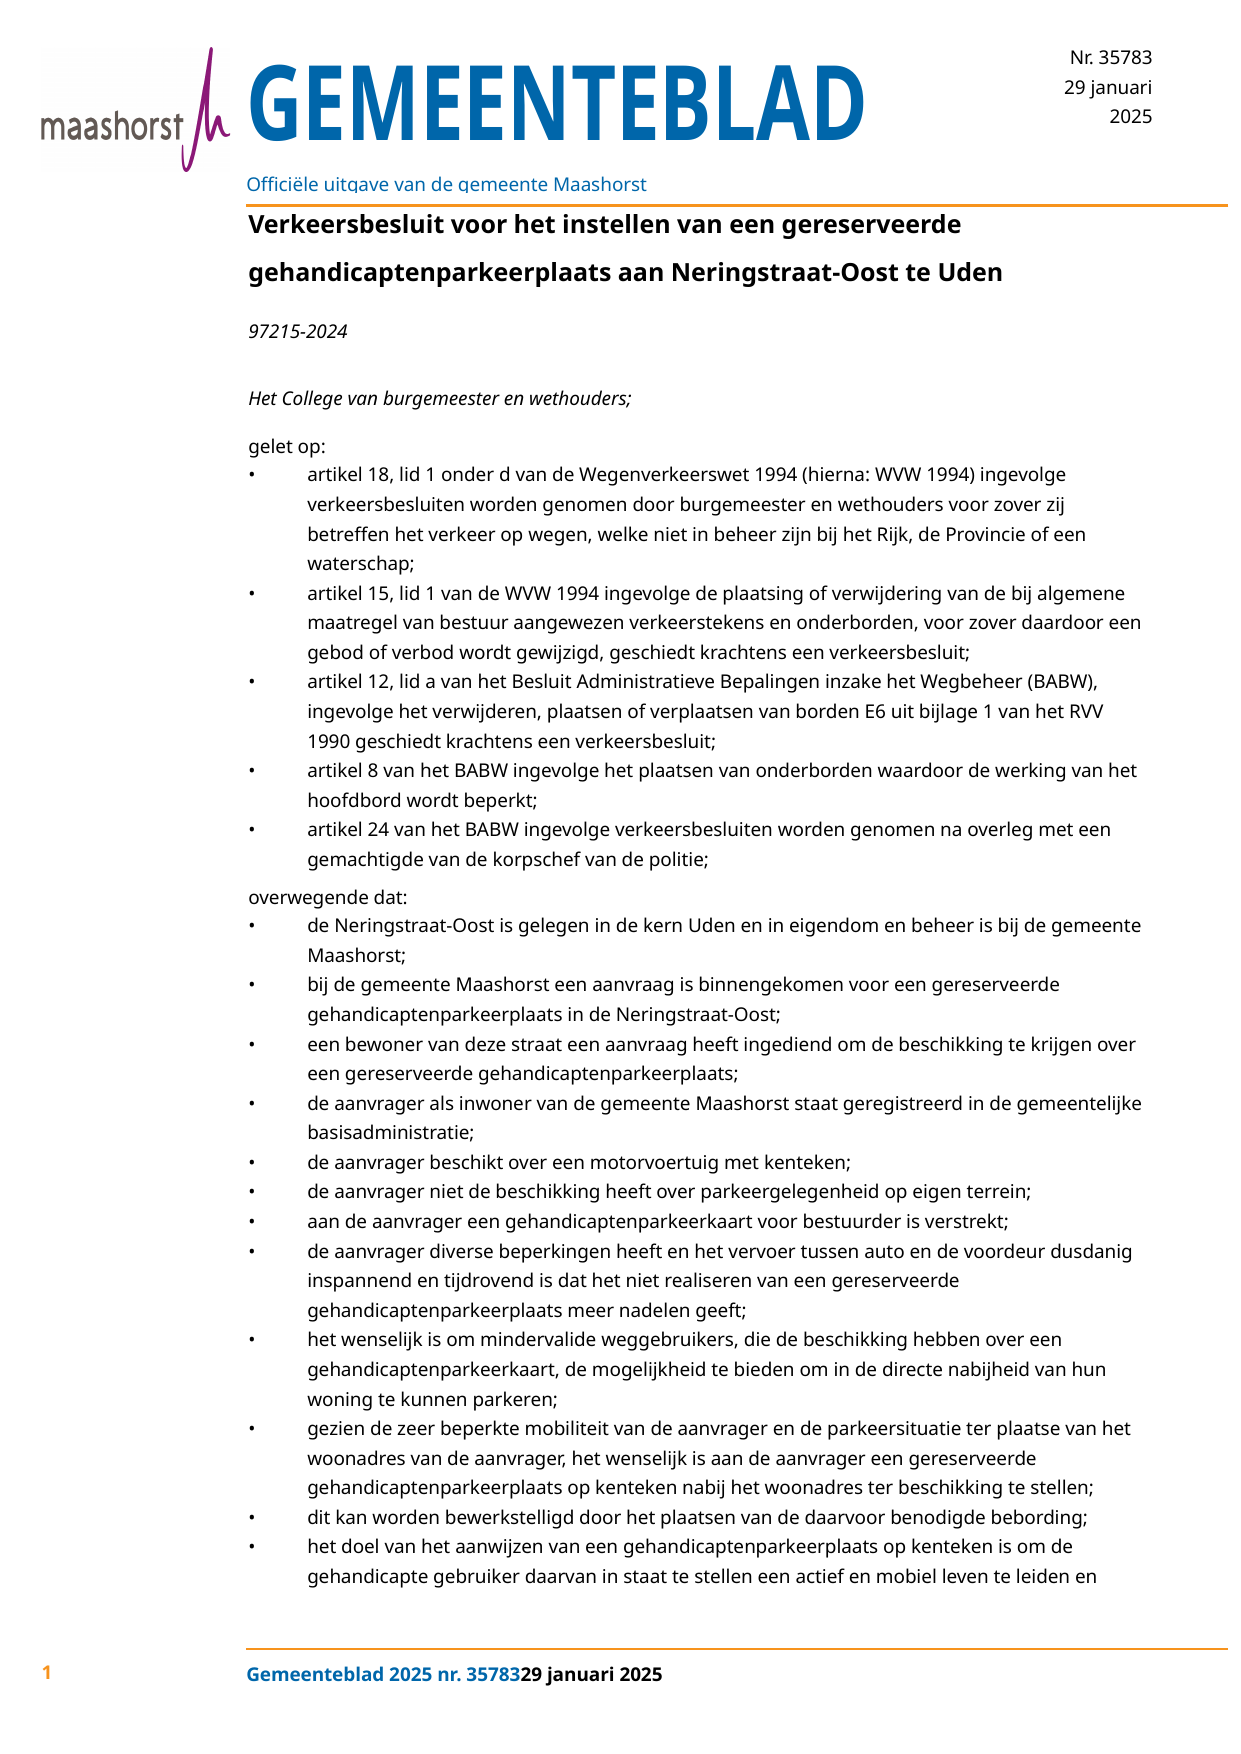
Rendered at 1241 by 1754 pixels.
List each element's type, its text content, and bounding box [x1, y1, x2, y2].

text Verkeersbesluit voor het instellen van een gereserveerde gehandicaptenparkeerplaats aan Neringstraat-Oost te Uden [248, 207, 1152, 288]
list artikel 15, lid 1 van de WVW 1994 ingevolge de plaatsing of verwijdering van de bij algemene maatregel van bestuur aangewezen verkeerstekens en onderborden, voor zover daardoor een gebod of verbod wordt gewijzigd, geschiedt krachtens een verkeersbesluit; [248, 580, 1152, 665]
list bij de gemeente Maashorst een aanvraag is binnengekomen voor een gereserveerde gehandicaptenparkeerplaats in de Neringstraat-Oost; [248, 972, 1152, 1027]
list artikel 18, lid 1 onder d van de Wegenverkeerswet 1994 (hierna: WVW 1994) ingevolge verkeersbesluiten worden genomen door burgemeester en wethouders voor zover zij betreffen het verkeer op wegen, welke niet in beheer zijn bij het Rijk, de Provincie of een waterschap; [248, 462, 1152, 576]
list artikel 24 van het BABW ingevolge verkeersbesluiten worden genomen na overleg met een gemachtigde van de korpschef van de politie; [248, 817, 1152, 872]
list dit kan worden bewerkstelligd door het plaatsen van de daarvoor benodigde bebording; [248, 1504, 1152, 1530]
list het doel van het aanwijzen van een gehandicaptenparkeerplaats op kenteken is om de gehandicapte gebruiker daarvan in staat te stellen een actief en mobiel leven te leiden en [248, 1534, 1152, 1589]
list het wenselijk is om mindervalide weggebruikers, die de beschikking hebben over een gehandicaptenparkeerkaart, de mogelijkheid te bieden om in de directe nabijheid van hun woning te kunnen parkeren; [248, 1327, 1152, 1411]
list aan de aanvrager een gehandicaptenparkeerkaart voor bestuurder is verstrekt; [248, 1208, 1152, 1234]
list artikel 8 van het BABW ingevolge het plaatsen van onderborden waardoor de werking van het hoofdbord wordt beperkt; [248, 757, 1152, 813]
list de aanvrager als inwoner van de gemeente Maashorst staat geregistreerd in de gemeentelijke basisadministratie; [248, 1090, 1152, 1145]
list de Neringstraat-Oost is gelegen in de kern Uden en in eigendom en beheer is bij de gemeente Maashorst; [248, 912, 1152, 968]
text Het College van burgemeester en wethouders; [248, 386, 1152, 411]
list een bewoner van deze straat een aanvraag heeft ingediend om de beschikking te krijgen over een gereserveerde gehandicaptenparkeerplaats; [248, 1031, 1152, 1086]
list gezien de zeer beperkte mobiliteit van de aanvrager en de parkeersituatie ter plaatse van het woonadres van de aanvrager, het wenselijk is aan de aanvrager een gereserveerde gehandicaptenparkeerplaats op kenteken nabij het woonadres ter beschikking te stellen; [248, 1415, 1152, 1500]
list de aanvrager beschikt over een motorvoertuig met kenteken; [248, 1149, 1152, 1175]
text 97215-2024 [248, 318, 1152, 344]
list artikel 12, lid a van het Besluit Administratieve Bepalingen inzake het Wegbeheer (BABW), ingevolge het verwijderen, plaatsen of verplaatsen van borden E6 uit bijlage 1 van het RVV 1990 geschiedt krachtens een verkeersbesluit; [248, 669, 1152, 753]
list de aanvrager diverse beperkingen heeft en het vervoer tussen auto en de voordeur dusdanig inspannend en tijdrovend is dat het niet realiseren van een gereserveerde gehandicaptenparkeerplaats meer nadelen geeft; [248, 1238, 1152, 1323]
picture [41, 47, 231, 172]
text overwegende dat: [248, 884, 1152, 910]
text gelet op: [248, 433, 1152, 459]
list de aanvrager niet de beschikking heeft over parkeergelegenheid op eigen terrein; [248, 1179, 1152, 1204]
